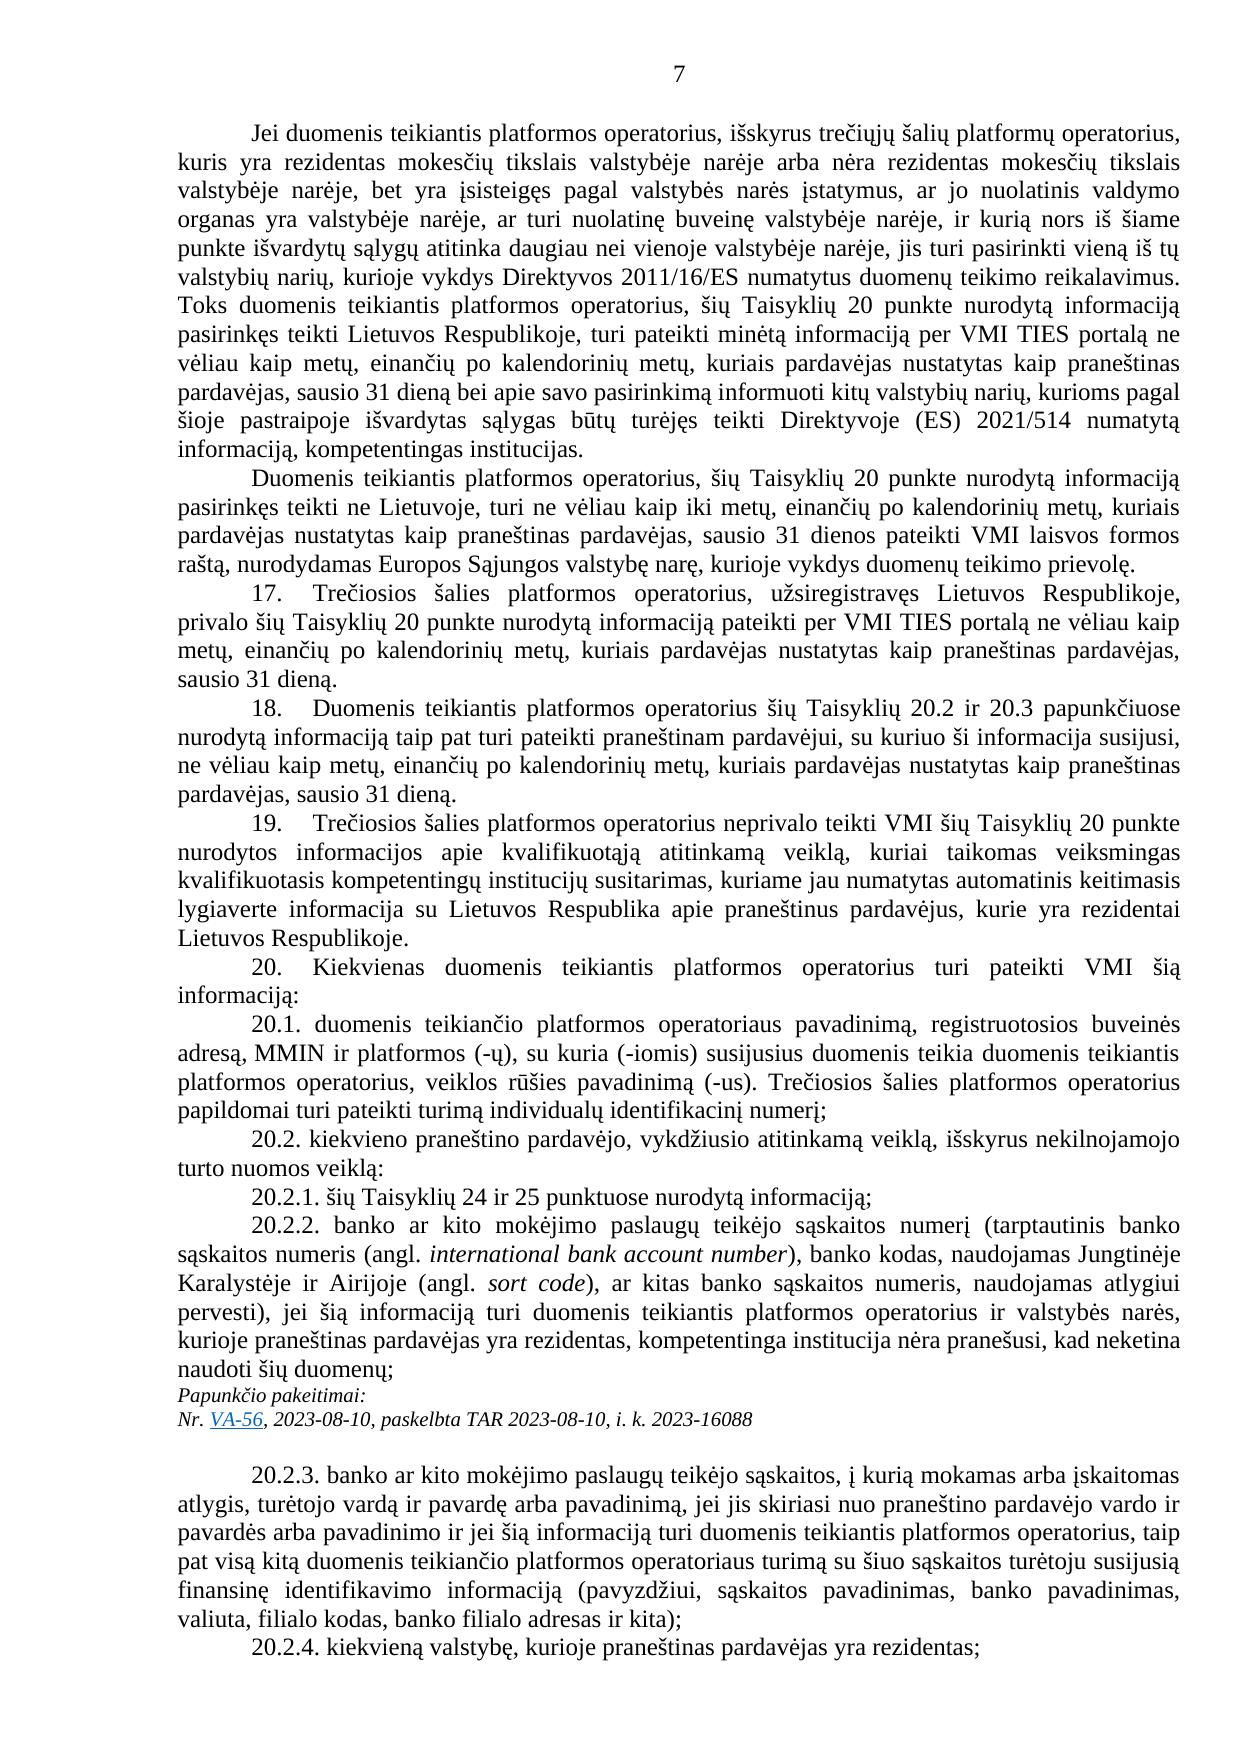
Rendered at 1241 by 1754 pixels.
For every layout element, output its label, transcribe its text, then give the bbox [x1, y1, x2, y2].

text 20.1. duomenis teikiančio platformos operatoriaus pavadinimą, registruotosios buveinės adresą, MMIN ir platformos (-ų), su kuria (-iomis) susijusius duomenis teikia duomenis teikiantis platformos operatorius, veiklos rūšies pavadinimą (-us). Trečiosios šalies platformos operatorius papildomai turi pateikti turimą individualų identifikacinį numerį; [177, 1009, 1181, 1124]
text Duomenis teikiantis platformos operatorius, šių Taisyklių 20 punkte nurodytą informaciją pasirinkęs teikti ne Lietuvoje, turi ne vėliau kaip iki metų, einančių po kalendorinių metų, kuriais pardavėjas nustatytas kaip praneštinas pardavėjas, sausio 31 dienos pateikti VMI laisvos formos raštą, nurodydamas Europos Sąjungos valstybę narę, kurioje vykdys duomenų teikimo prievolę. [177, 463, 1181, 578]
text 19. Trečiosios šalies platformos operatorius neprivalo teikti VMI šių Taisyklių 20 punkte nurodytos informacijos apie kvalifikuotąją atitinkamą veiklą, kuriai taikomas veiksmingas kvalifikuotasis kompetentingų institucijų susitarimas, kuriame jau numatytas automatinis keitimasis lygiaverte informacija su Lietuvos Respublika apie praneštinus pardavėjus, kurie yra rezidentai Lietuvos Respublikoje. [177, 808, 1181, 952]
text 20.2. kiekvieno praneštino pardavėjo, vykdžiusio atitinkamą veiklą, išskyrus nekilnojamojo turto nuomos veiklą: [177, 1124, 1181, 1182]
text Papunkčio pakeitimai: [177, 1383, 1181, 1407]
text Nr. VA-56, 2023-08-10, paskelbta TAR 2023-08-10, i. k. 2023-16088 [177, 1407, 1181, 1431]
text 17. Trečiosios šalies platformos operatorius, užsiregistravęs Lietuvos Respublikoje, privalo šių Taisyklių 20 punkte nurodytą informaciją pateikti per VMI TIES portalą ne vėliau kaip metų, einančių po kalendorinių metų, kuriais pardavėjas nustatytas kaip praneštinas pardavėjas, sausio 31 dieną. [177, 578, 1181, 693]
text 20.2.4. kiekvieną valstybę, kurioje praneštinas pardavėjas yra rezidentas; [177, 1632, 1181, 1661]
text 18. Duomenis teikiantis platformos operatorius šių Taisyklių 20.2 ir 20.3 papunkčiuose nurodytą informaciją taip pat turi pateikti praneštinam pardavėjui, su kuriuo ši informacija susijusi, ne vėliau kaip metų, einančių po kalendorinių metų, kuriais pardavėjas nustatytas kaip praneštinas pardavėjas, sausio 31 dieną. [177, 693, 1181, 808]
text 20.2.2. banko ar kito mokėjimo paslaugų teikėjo sąskaitos numerį (tarptautinis banko sąskaitos numeris (angl. international bank account number), banko kodas, naudojamas Jungtinėje Karalystėje ir Airijoje (angl. sort code), ar kitas banko sąskaitos numeris, naudojamas atlygiui pervesti), jei šią informaciją turi duomenis teikiantis platformos operatorius ir valstybės narės, kurioje praneštinas pardavėjas yra rezidentas, kompetentinga institucija nėra pranešusi, kad neketina naudoti šių duomenų; [177, 1211, 1181, 1383]
text Jei duomenis teikiantis platformos operatorius, išskyrus trečiųjų šalių platformų operatorius, kuris yra rezidentas mokesčių tikslais valstybėje narėje arba nėra rezidentas mokesčių tikslais valstybėje narėje, bet yra įsisteigęs pagal valstybės narės įstatymus, ar jo nuolatinis valdymo organas yra valstybėje narėje, ar turi nuolatinę buveinę valstybėje narėje, ir kurią nors iš šiame punkte išvardytų sąlygų atitinka daugiau nei vienoje valstybėje narėje, jis turi pasirinkti vieną iš tų valstybių narių, kurioje vykdys Direktyvos 2011/16/ES numatytus duomenų teikimo reikalavimus. Toks duomenis teikiantis platformos operatorius, šių Taisyklių 20 punkte nurodytą informaciją pasirinkęs teikti Lietuvos Respublikoje, turi pateikti minėtą informaciją per VMI TIES portalą ne vėliau kaip metų, einančių po kalendorinių metų, kuriais pardavėjas nustatytas kaip praneštinas pardavėjas, sausio 31 dieną bei apie savo pasirinkimą informuoti kitų valstybių narių, kurioms pagal šioje pastraipoje išvardytas sąlygas būtų turėjęs teikti Direktyvoje (ES) 2021/514 numatytą informaciją, kompetentingas institucijas. [177, 118, 1181, 463]
text 20.2.3. banko ar kito mokėjimo paslaugų teikėjo sąskaitos, į kurią mokamas arba įskaitomas atlygis, turėtojo vardą ir pavardę arba pavadinimą, jei jis skiriasi nuo praneštino pardavėjo vardo ir pavardės arba pavadinimo ir jei šią informaciją turi duomenis teikiantis platformos operatorius, taip pat visą kitą duomenis teikiančio platformos operatoriaus turimą su šiuo sąskaitos turėtoju susijusią finansinę identifikavimo informaciją (pavyzdžiui, sąskaitos pavadinimas, banko pavadinimas, valiuta, filialo kodas, banko filialo adresas ir kita); [177, 1460, 1181, 1632]
text 20.2.1. šių Taisyklių 24 ir 25 punktuose nurodytą informaciją; [177, 1182, 1181, 1211]
text 20. Kiekvienas duomenis teikiantis platformos operatorius turi pateikti VMI šią informaciją: [177, 952, 1181, 1009]
